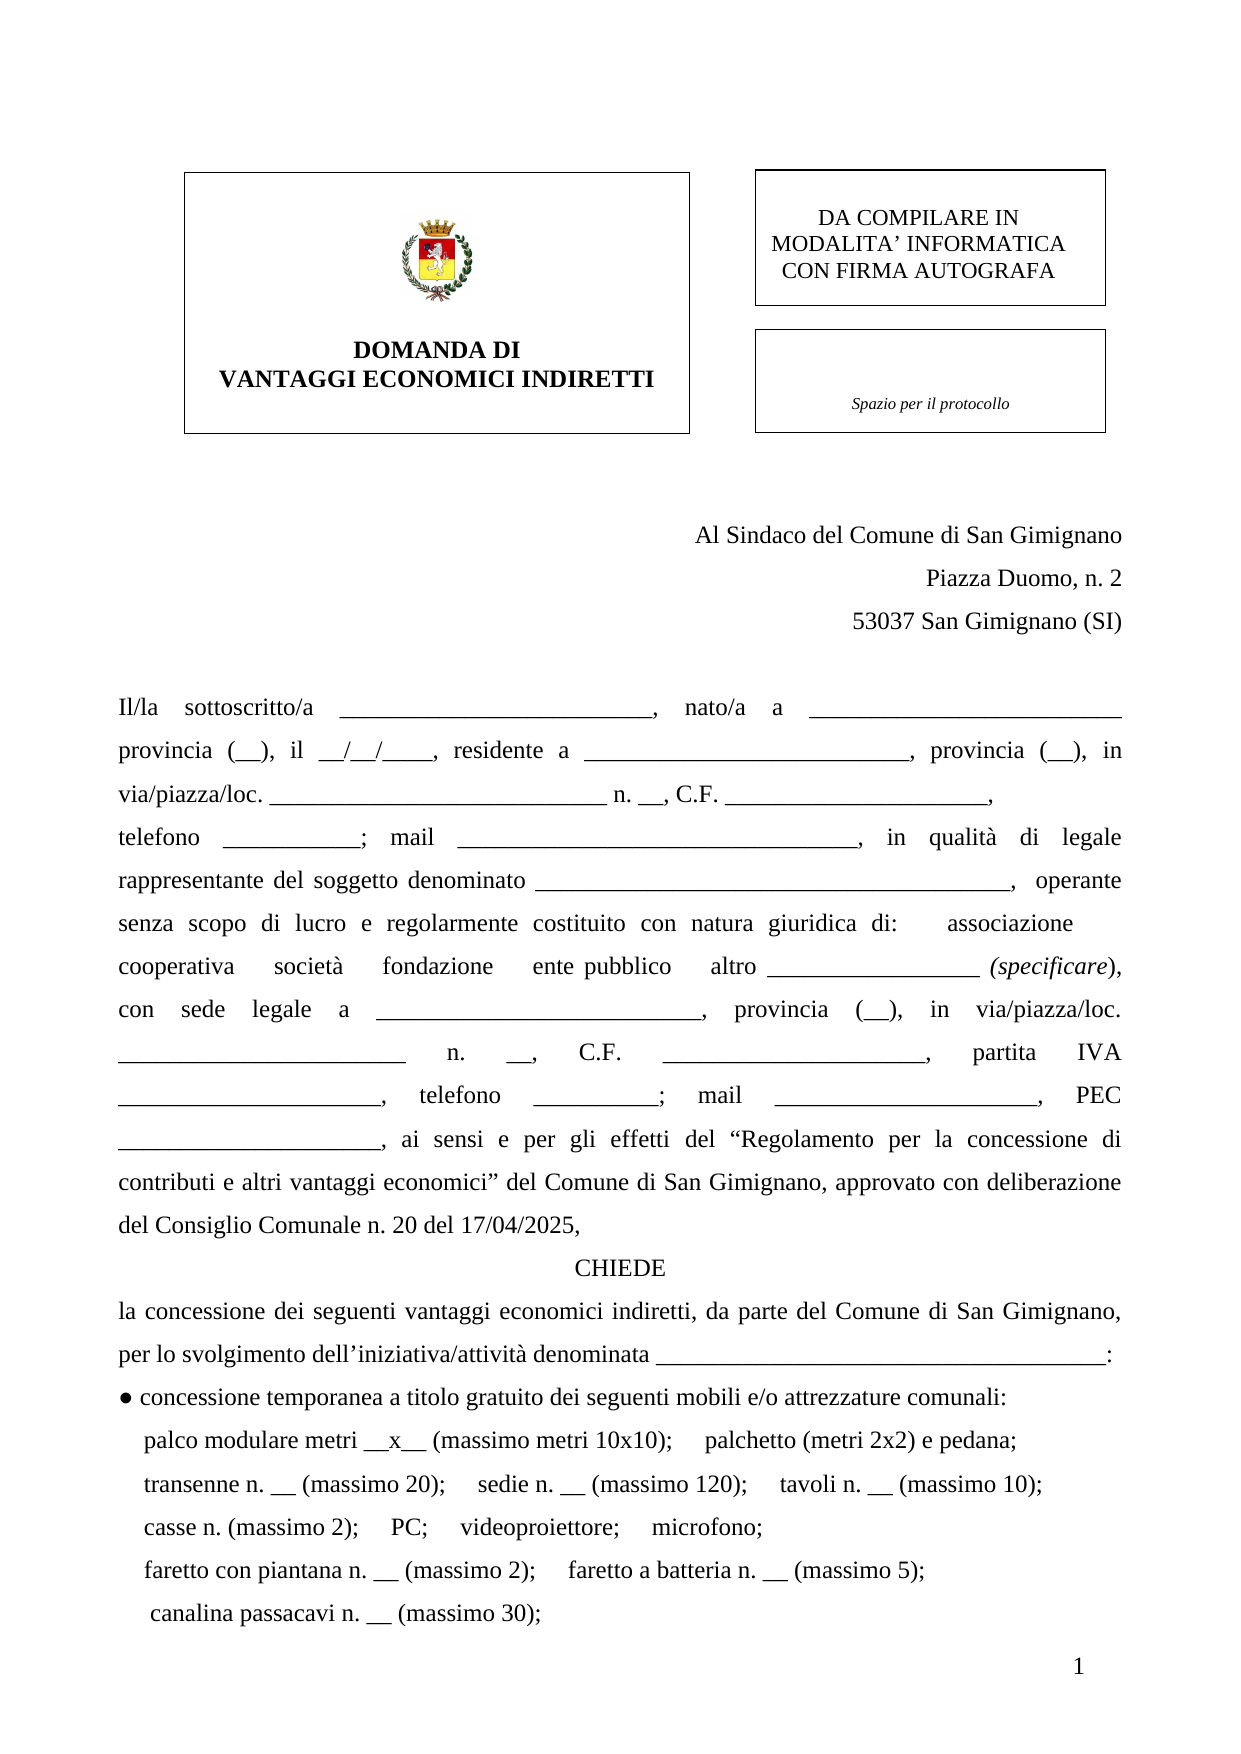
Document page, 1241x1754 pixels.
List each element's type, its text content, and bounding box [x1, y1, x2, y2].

picture [396, 213, 478, 302]
text  palco modulare metri __x__ (massimo metri 10x10);  palchetto (metri 2x2) e pedana; [118, 1426, 1122, 1454]
text DA COMPILARE IN MODALITA’ INFORMATICA CON FIRMA AUTOGRAFA [764, 204, 1073, 283]
text la concessione dei seguenti vantaggi economici indiretti, da parte del Comune di San Gimignano, per lo svolgimento dell’iniziativa/attività denominata ____________________________________: [118, 1296, 1122, 1368]
text 53037 San Gimignano (SI) [118, 606, 1122, 635]
text VANTAGGI ECONOMICI INDIRETTI [199, 364, 674, 393]
text telefono ___________; mail ________________________________, in qualità di legale rappresentante del soggetto denominato ______________________________________, operante senza scopo di lucro e regolarmente costituito con natura giuridica di:  associazione  cooperativa  società  fondazione  ente pubblico  altro _________________ (specificare), con sede legale a __________________________, provincia (__), in via/piazza/loc. _______________________ n. __, C.F. _____________________, partita IVA _____________________, telefono __________; mail _____________________, PEC _____________________, ai sensi e per gli effetti del “Regolamento per la concessione di contributi e altri vantaggi economici” del Comune di San Gimignano, approvato con deliberazione del Consiglio Comunale n. 20 del 17/04/2025, [118, 822, 1122, 1239]
text  casse n. (massimo 2);  PC;  videoproiettore;  microfono; [118, 1512, 1122, 1541]
text  faretto con piantana n. __ (massimo 2);  faretto a batteria n. __ (massimo 5); [118, 1555, 1122, 1584]
text  canalina passacavi n. __ (massimo 30); [118, 1598, 1122, 1627]
text CHIEDE [118, 1253, 1122, 1282]
text Spazio per il protocollo [771, 394, 1091, 413]
text  transenne n. __ (massimo 20);  sedie n. __ (massimo 120);  tavoli n. __ (massimo 10); [118, 1469, 1122, 1497]
text Il/la sottoscritto/a _________________________, nato/a a _________________________ provincia (__), il __/__/____, residente a __________________________, provincia (__), in via/piazza/loc. ___________________________ n. __, C.F. _____________________, [118, 692, 1122, 807]
text Piazza Duomo, n. 2 [118, 563, 1122, 592]
text ● concessione temporanea a titolo gratuito dei seguenti mobili e/o attrezzature comunali: [118, 1382, 1122, 1411]
text Al Sindaco del Comune di San Gimignano [118, 520, 1122, 549]
text DOMANDA DI [199, 335, 674, 364]
